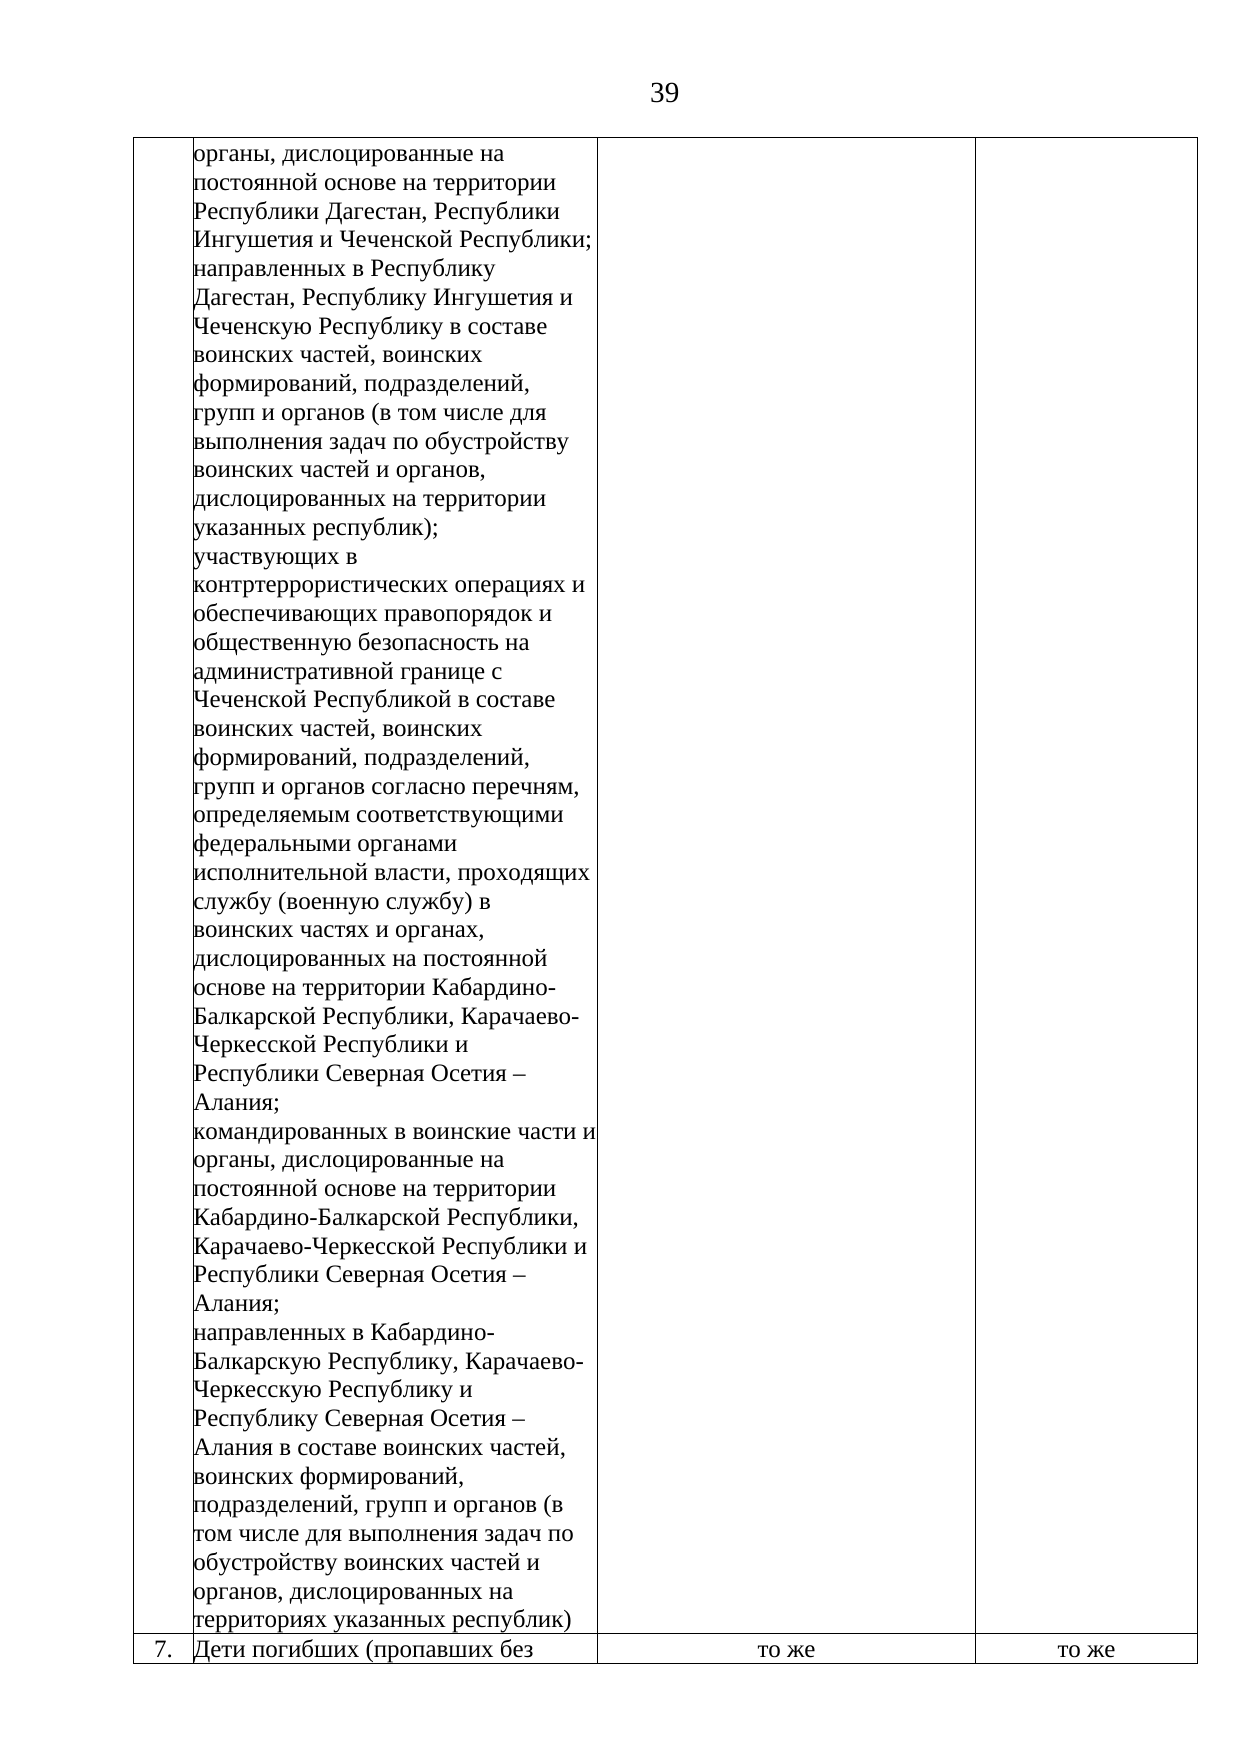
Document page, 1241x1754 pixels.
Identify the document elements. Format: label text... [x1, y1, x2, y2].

table_cell [134, 138, 193, 1633]
table_cell Дети погибших (пропавших без [194, 1634, 597, 1663]
table_cell [598, 138, 975, 1633]
table_cell то же [976, 1634, 1197, 1663]
table_cell [976, 138, 1197, 1633]
table_cell 7. [134, 1634, 193, 1663]
table_cell органы, дислоцированные на постоянной основе на территории Республики Дагестан, Республики Ингушетия и Чеченской Республики; направленных в Республику Дагестан, Республику Ингушетия и Чеченскую Республику в составе воинских частей, воинских формирований, подразделений, групп и органов (в том числе для выполнения задач по обустройству воинских частей и органов, дислоцированных на территории указанных республик); участвующих в контртеррористических операциях и обеспечивающих правопорядок и общественную безопасность на административной границе с Чеченской Республикой в составе воинских частей, воинских формирований, подразделений, групп и органов согласно перечням, определяемым соответствующими федеральными органами исполнительной власти, проходящих службу (военную службу) в воинских частях и органах, дислоцированных на постоянной основе на территории Кабардино-Балкарской Республики, Карачаево-Черкесской Республики и Республики Северная Осетия – Алания; командированных в воинские части и органы, дислоцированные на постоянной основе на территории Кабардино-Балкарской Республики, Карачаево-Черкесской Республики и Республики Северная Осетия – Алания; направленных в Кабардино-Балкарскую Республику, Карачаево-Черкесскую Республику и Республику Северная Осетия – Алания в составе воинских частей, воинских формирований, подразделений, групп и органов (в том числе для выполнения задач по обустройству воинских частей и органов, дислоцированных на территориях указанных республик) [194, 138, 597, 1633]
table_cell то же [598, 1634, 975, 1663]
